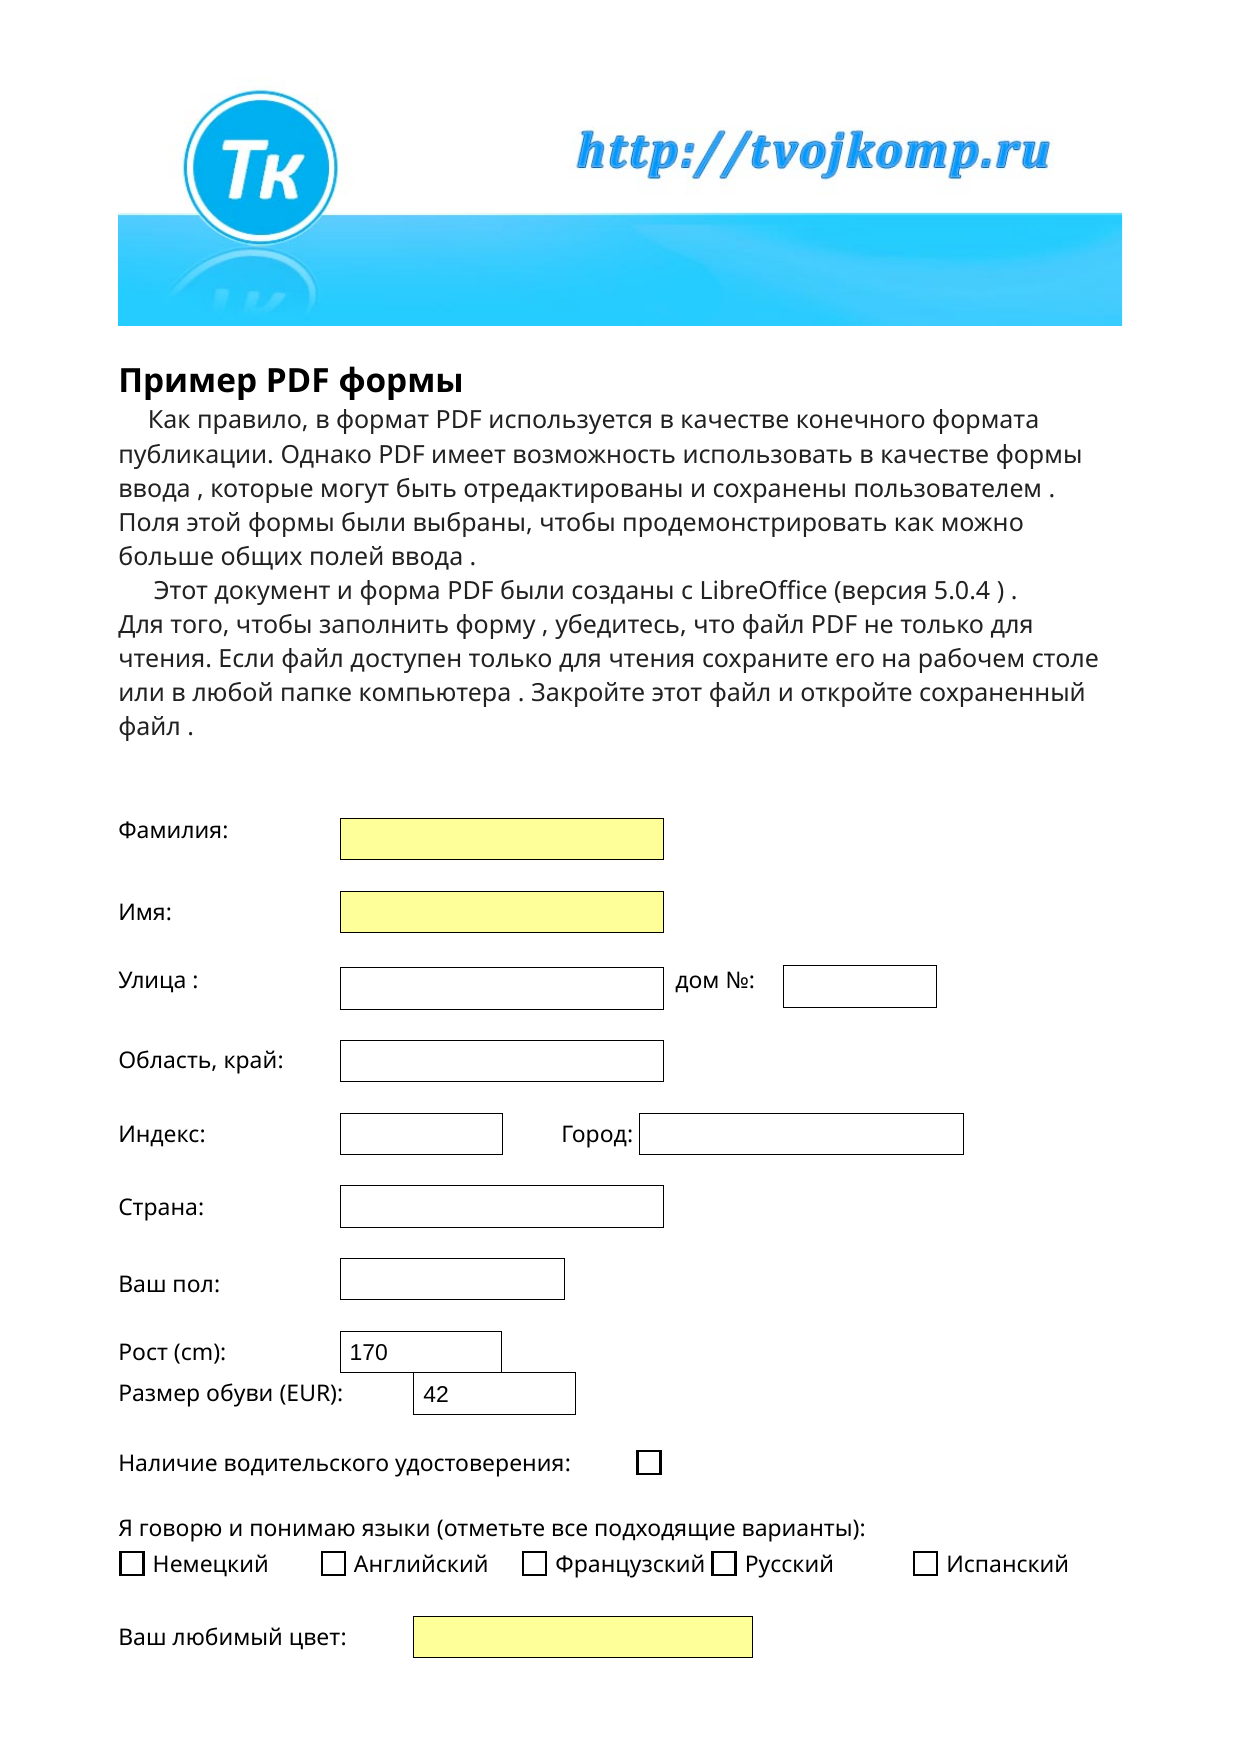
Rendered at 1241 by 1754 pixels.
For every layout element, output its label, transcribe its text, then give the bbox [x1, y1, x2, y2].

text Фамилия: [118, 814, 1122, 859]
text Индекс: [118, 1113, 340, 1154]
picture [118, 77, 1123, 326]
text Город: [503, 1113, 639, 1154]
text [664, 891, 1122, 932]
text [753, 1616, 1122, 1657]
text [664, 1185, 1122, 1227]
text Размер обуви (EUR): [118, 1372, 413, 1414]
text [502, 1331, 1122, 1372]
text [565, 1258, 1122, 1299]
text [665, 1445, 1122, 1481]
text Пример PDF формы [118, 357, 1122, 402]
text [964, 1113, 1122, 1154]
text Ваш пол: [118, 1258, 340, 1299]
text Я говорю и понимаю языки (отметьте все подходящие варианты): [118, 1512, 1122, 1543]
text Ваш любимый цвет: [118, 1616, 413, 1657]
text Область, край: [118, 1040, 340, 1081]
text [664, 1040, 1122, 1081]
text Страна: [118, 1185, 340, 1227]
text Наличие водительского удостоверения: [118, 1445, 635, 1481]
text Как правило, в формат PDF используется в качестве конечного формата публикации. Однако PDF имеет возможность использовать в качестве формы ввода , которые могут быть отредактированы и сохранены пользователем . [118, 402, 1122, 504]
text Имя: [118, 891, 340, 932]
text Улица : дом №: [118, 963, 1122, 1009]
text [576, 1372, 1122, 1414]
text Поля этой формы были выбраны, чтобы продемонстрировать как можно больше общих полей ввода . [118, 504, 1122, 572]
text Рост (cm): [118, 1331, 340, 1372]
text Этот документ и форма PDF были созданы с LibreOffice (версия 5.0.4 ) . [118, 572, 1122, 607]
text Для того, чтобы заполнить форму , убедитесь, что файл PDF не только для чтения. Если файл доступен только для чтения сохраните его на рабочем столе или в любой папке компьютера . Закройте этот файл и откройте сохраненный файл . [118, 607, 1122, 743]
